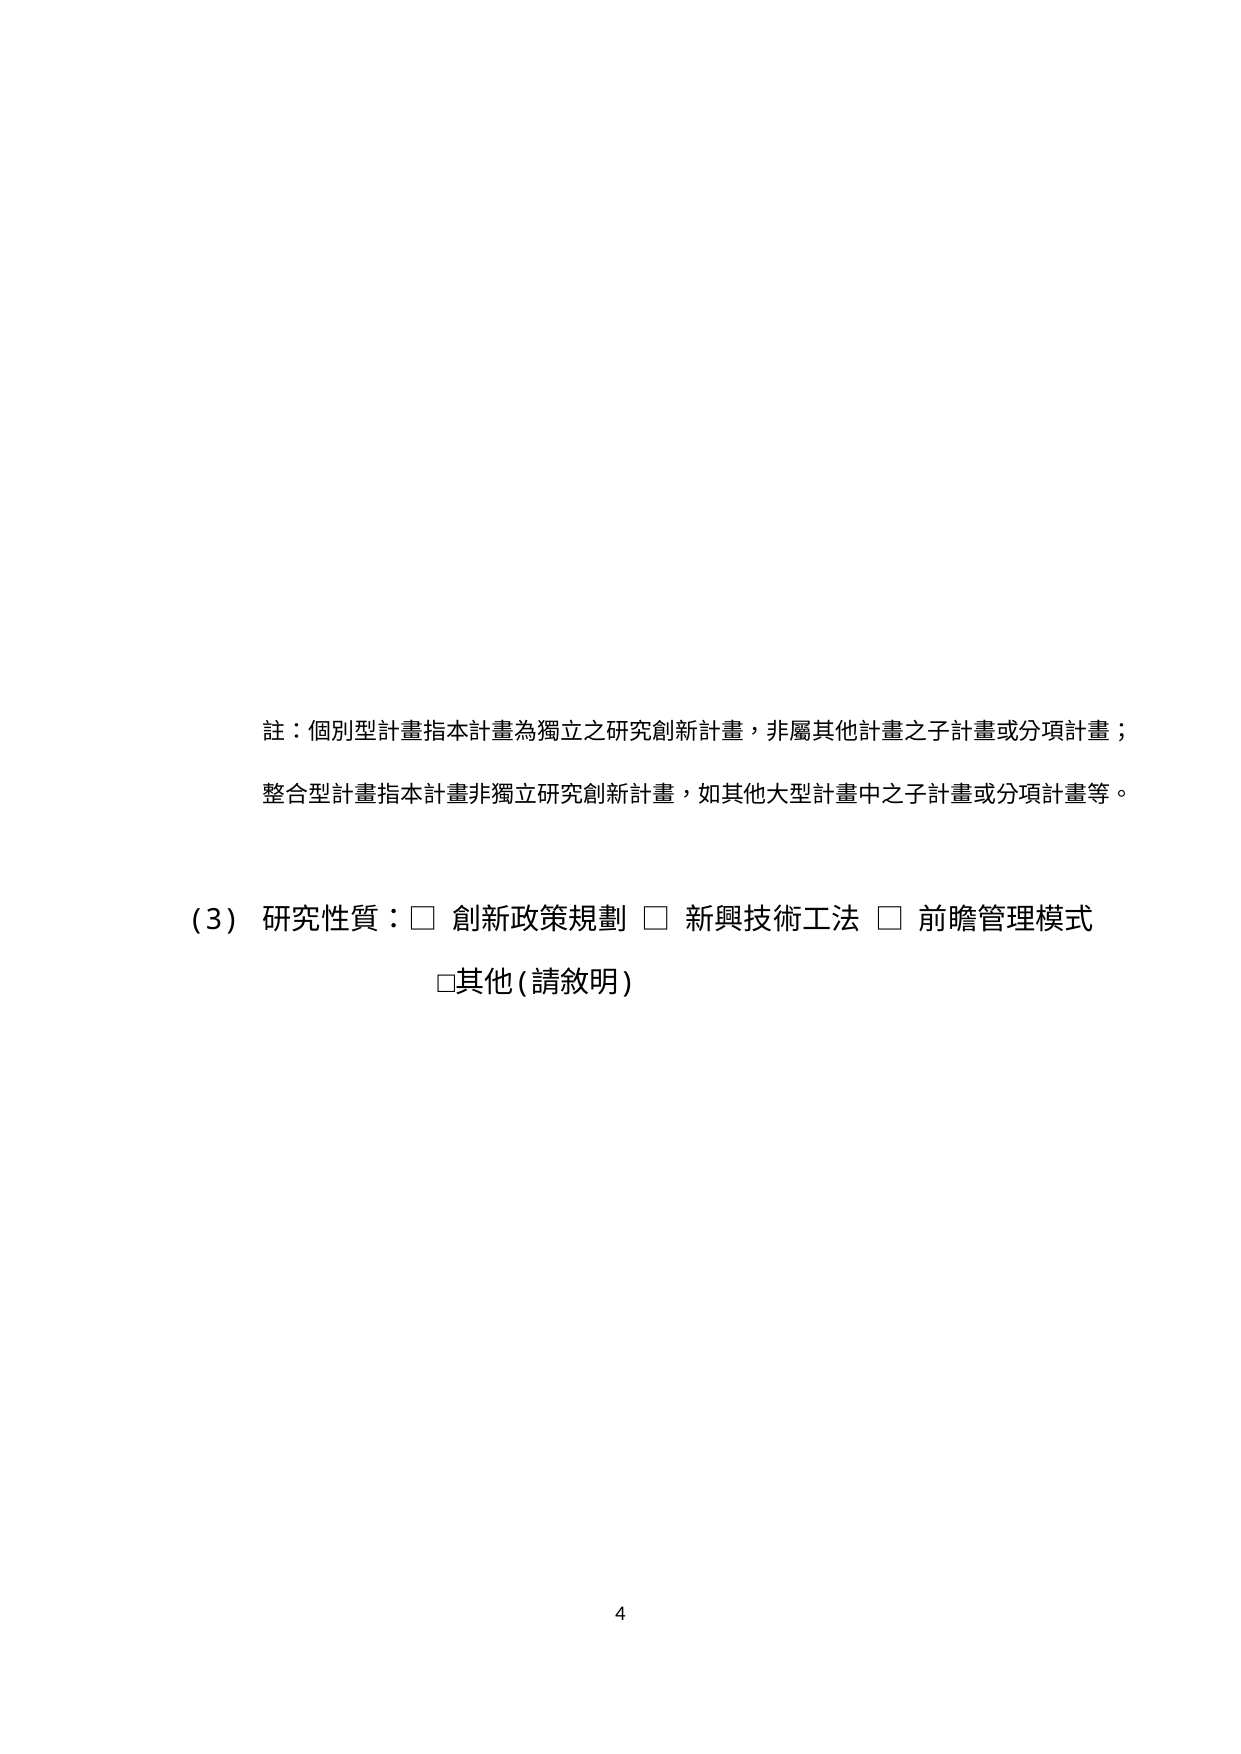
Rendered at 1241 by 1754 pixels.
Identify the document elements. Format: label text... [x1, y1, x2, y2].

list 研究性質：□ 創新政策規劃 □ 新興技術工法 □ 前瞻管理模式 [187, 875, 1128, 938]
text □其他(請敘明) [262, 938, 1128, 1000]
text 註：個別型計畫指本計畫為獨立之研究創新計畫，非屬其他計畫之子計畫或分項計畫；整合型計畫指本計畫非獨立研究創新計畫，如其他大型計畫中之子計畫或分項計畫等。 [262, 688, 1128, 875]
